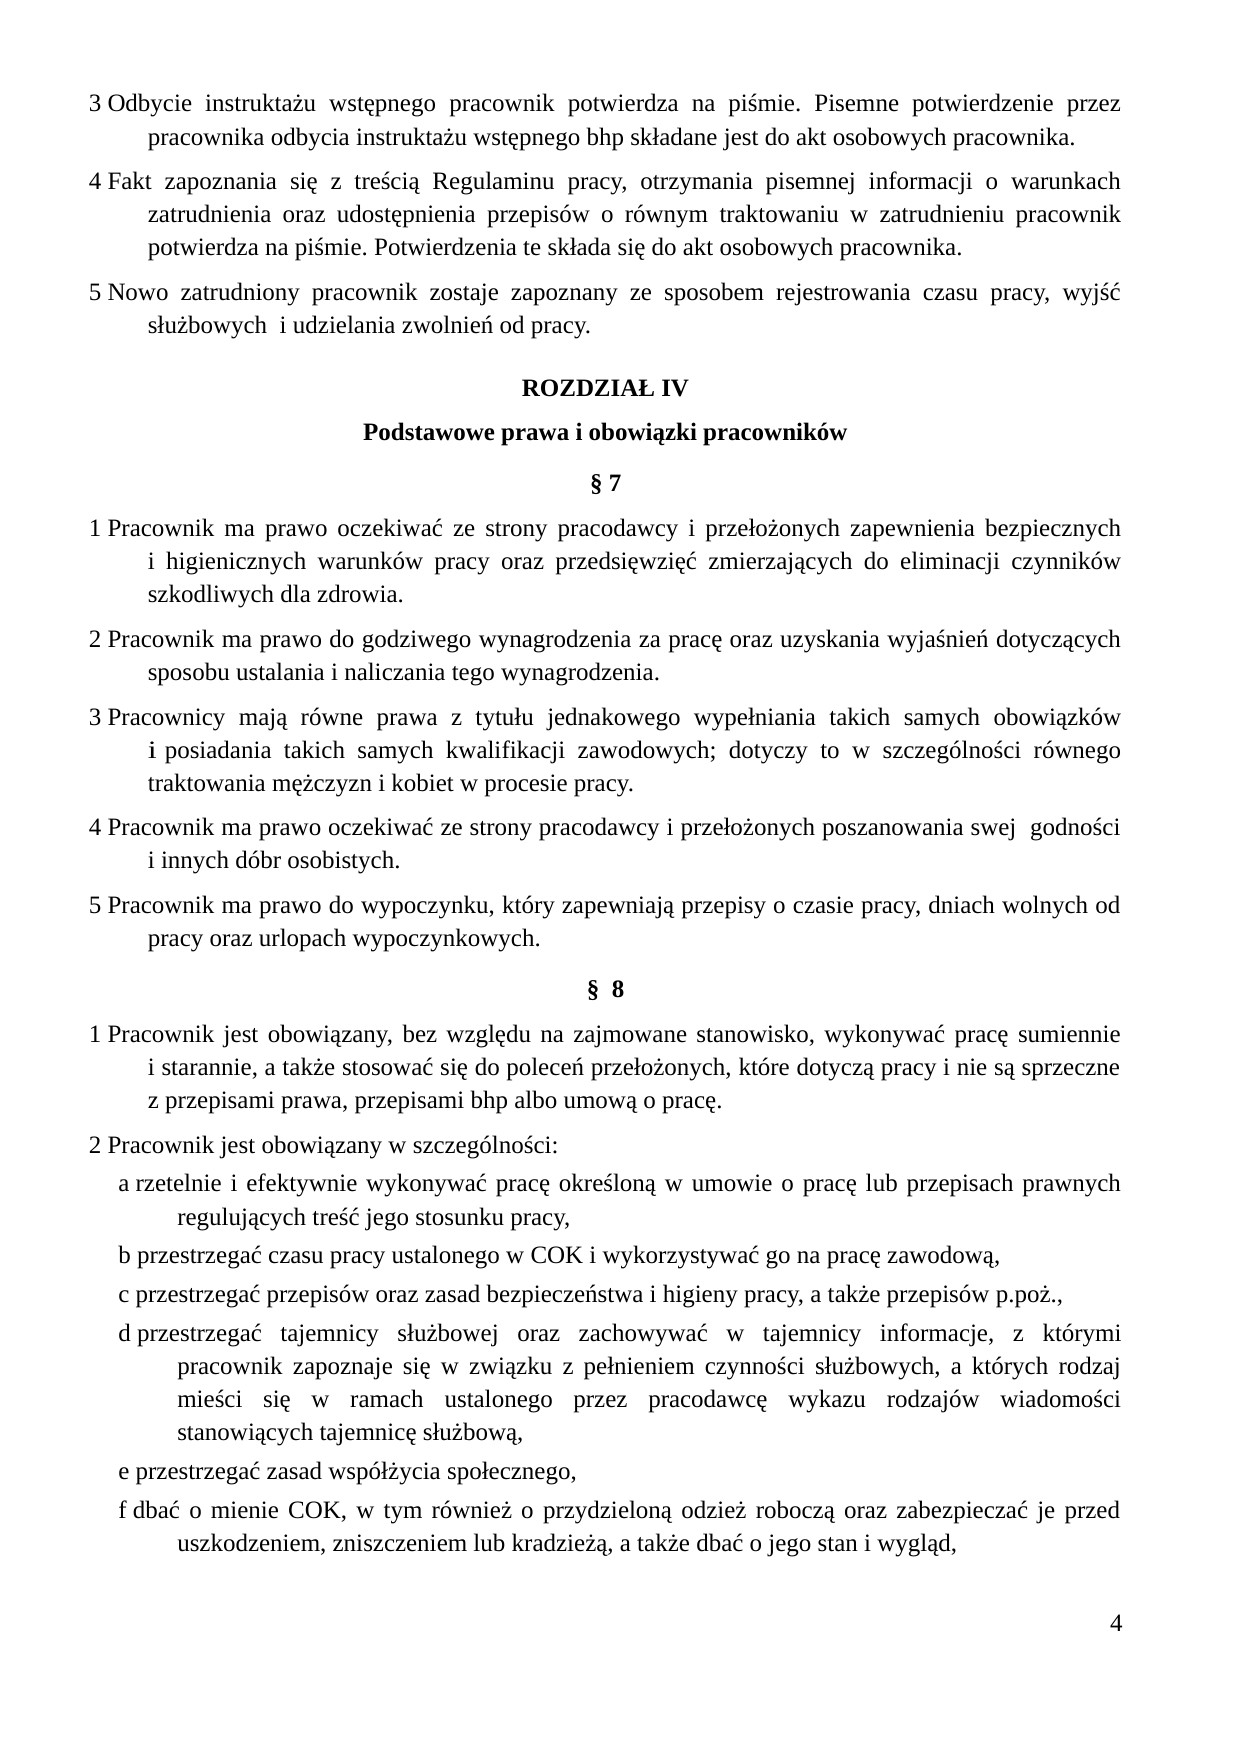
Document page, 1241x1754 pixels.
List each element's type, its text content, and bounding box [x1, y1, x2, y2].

list Pracownik jest obowiązany w szczególności: [88, 1130, 1122, 1158]
list Nowo zatrudniony pracownik zostaje zapoznany ze sposobem rejestrowania czasu pracy, wyjść służbowych i udzielania zwolnień od pracy. [88, 277, 1122, 339]
list Odbycie instruktażu wstępnego pracownik potwierdza na piśmie. Pisemne potwierdzenie przez pracownika odbycia instruktażu wstępnego bhp składane jest do akt osobowych pracownika. [88, 88, 1122, 150]
list Pracownicy mają równe prawa z tytułu jednakowego wypełniania takich samych obowiązków i posiadania takich samych kwalifikacji zawodowych; dotyczy to w szczególności równego traktowania mężczyzn i kobiet w procesie pracy. [88, 702, 1122, 796]
list dbać o mienie COK, w tym również o przydzieloną odzież roboczą oraz zabezpieczać je przed uszkodzeniem, zniszczeniem lub kradzieżą, a także dbać o jego stan i wygląd, [118, 1495, 1122, 1557]
list przestrzegać przepisów oraz zasad bezpieczeństwa i higieny pracy, a także przepisów p.poż., [118, 1279, 1122, 1308]
list rzetelnie i efektywnie wykonywać pracę określoną w umowie o pracę lub przepisach prawnych regulujących treść jego stosunku pracy, [118, 1168, 1122, 1230]
text Podstawowe prawa i obowiązki pracowników [88, 417, 1122, 446]
list przestrzegać tajemnicy służbowej oraz zachowywać w tajemnicy informacje, z którymi pracownik zapoznaje się w związku z pełnieniem czynności służbowych, a których rodzaj mieści się w ramach ustalonego przez pracodawcę wykazu rodzajów wiadomości stanowiących tajemnicę służbową, [118, 1318, 1122, 1446]
list przestrzegać zasad współżycia społecznego, [118, 1456, 1122, 1485]
list Pracownik ma prawo do wypoczynku, który zapewniają przepisy o czasie pracy, dniach wolnych od pracy oraz urlopach wypoczynkowych. [88, 890, 1122, 952]
list Pracownik ma prawo oczekiwać ze strony pracodawcy i przełożonych zapewnienia bezpiecznych i higienicznych warunków pracy oraz przedsięwzięć zmierzających do eliminacji czynników szkodliwych dla zdrowia. [88, 513, 1122, 608]
text § 7 [88, 468, 1122, 497]
list przestrzegać czasu pracy ustalonego w COK i wykorzystywać go na pracę zawodową, [118, 1240, 1122, 1269]
list Pracownik ma prawo oczekiwać ze strony pracodawcy i przełożonych poszanowania swej godności i innych dóbr osobistych. [88, 812, 1122, 874]
text ROZDZIAŁ IV [88, 373, 1122, 401]
text § 8 [88, 974, 1122, 1003]
list Pracownik jest obowiązany, bez względu na zajmowane stanowisko, wykonywać pracę sumiennie i starannie, a także stosować się do poleceń przełożonych, które dotyczą pracy i nie są sprzeczne z przepisami prawa, przepisami bhp albo umową o pracę. [88, 1019, 1122, 1114]
list Pracownik ma prawo do godziwego wynagrodzenia za pracę oraz uzyskania wyjaśnień dotyczących sposobu ustalania i naliczania tego wynagrodzenia. [88, 624, 1122, 686]
list Fakt zapoznania się z treścią Regulaminu pracy, otrzymania pisemnej informacji o warunkach zatrudnienia oraz udostępnienia przepisów o równym traktowaniu w zatrudnieniu pracownik potwierdza na piśmie. Potwierdzenia te składa się do akt osobowych pracownika. [88, 166, 1122, 261]
